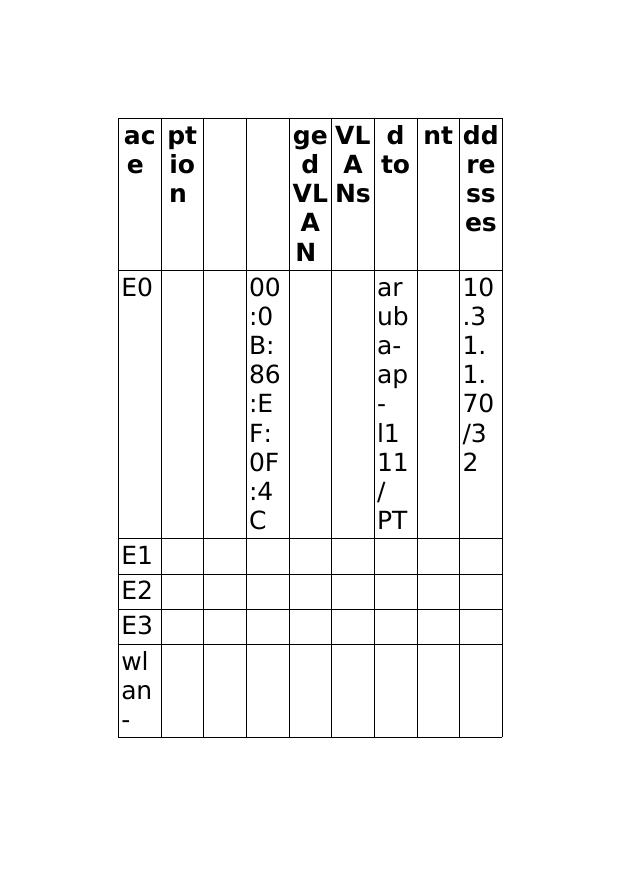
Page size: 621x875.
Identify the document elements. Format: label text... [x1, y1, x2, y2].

table_cell [290, 271, 331, 538]
table_cell [162, 271, 203, 538]
table_cell E2 [119, 575, 161, 608]
table_cell [460, 539, 502, 573]
table_cell [290, 645, 331, 737]
table_cell aruba-ap-l111 / PT [375, 271, 417, 538]
table_cell [290, 610, 331, 644]
table_cell [332, 539, 374, 573]
table_cell wlan- [119, 645, 161, 737]
table_cell [204, 575, 246, 608]
table_cell [418, 610, 459, 644]
table_cell [290, 539, 331, 573]
table_cell [375, 610, 417, 644]
table_cell E1 [119, 539, 161, 573]
table_cell [332, 645, 374, 737]
table_cell [247, 610, 289, 644]
table_cell [290, 575, 331, 608]
table_header VLANs [332, 119, 374, 270]
table_cell [204, 539, 246, 573]
table_cell [162, 575, 203, 608]
table_cell [375, 575, 417, 608]
table_cell [204, 271, 246, 538]
table_cell [418, 271, 459, 538]
table_cell [247, 575, 289, 608]
table_cell [332, 271, 374, 538]
table_cell [162, 539, 203, 573]
table_cell [460, 645, 502, 737]
table_cell [204, 610, 246, 644]
table_cell [418, 575, 459, 608]
table_cell [162, 610, 203, 644]
table_header ace [119, 119, 161, 270]
table_cell [332, 575, 374, 608]
table_cell E0 [119, 271, 161, 538]
table_cell [418, 539, 459, 573]
table_cell [204, 645, 246, 737]
table_cell [247, 645, 289, 737]
table_header ption [162, 119, 203, 270]
table_header [204, 119, 246, 270]
table_cell 00:0B:86:EF:0F:4C [247, 271, 289, 538]
table_header ged VLAN [290, 119, 331, 270]
table_cell E3 [119, 610, 161, 644]
table_cell [247, 539, 289, 573]
table_header d to [375, 119, 417, 270]
table_header ddresses [460, 119, 502, 270]
table_cell [460, 575, 502, 608]
table_cell [332, 610, 374, 644]
table_cell [418, 645, 459, 737]
table_cell [162, 645, 203, 737]
table_cell [460, 610, 502, 644]
table_header nt [418, 119, 459, 270]
table_header [247, 119, 289, 270]
table_cell [375, 645, 417, 737]
table_cell 10.31.1.70/32 [460, 271, 502, 538]
table_cell [375, 539, 417, 573]
